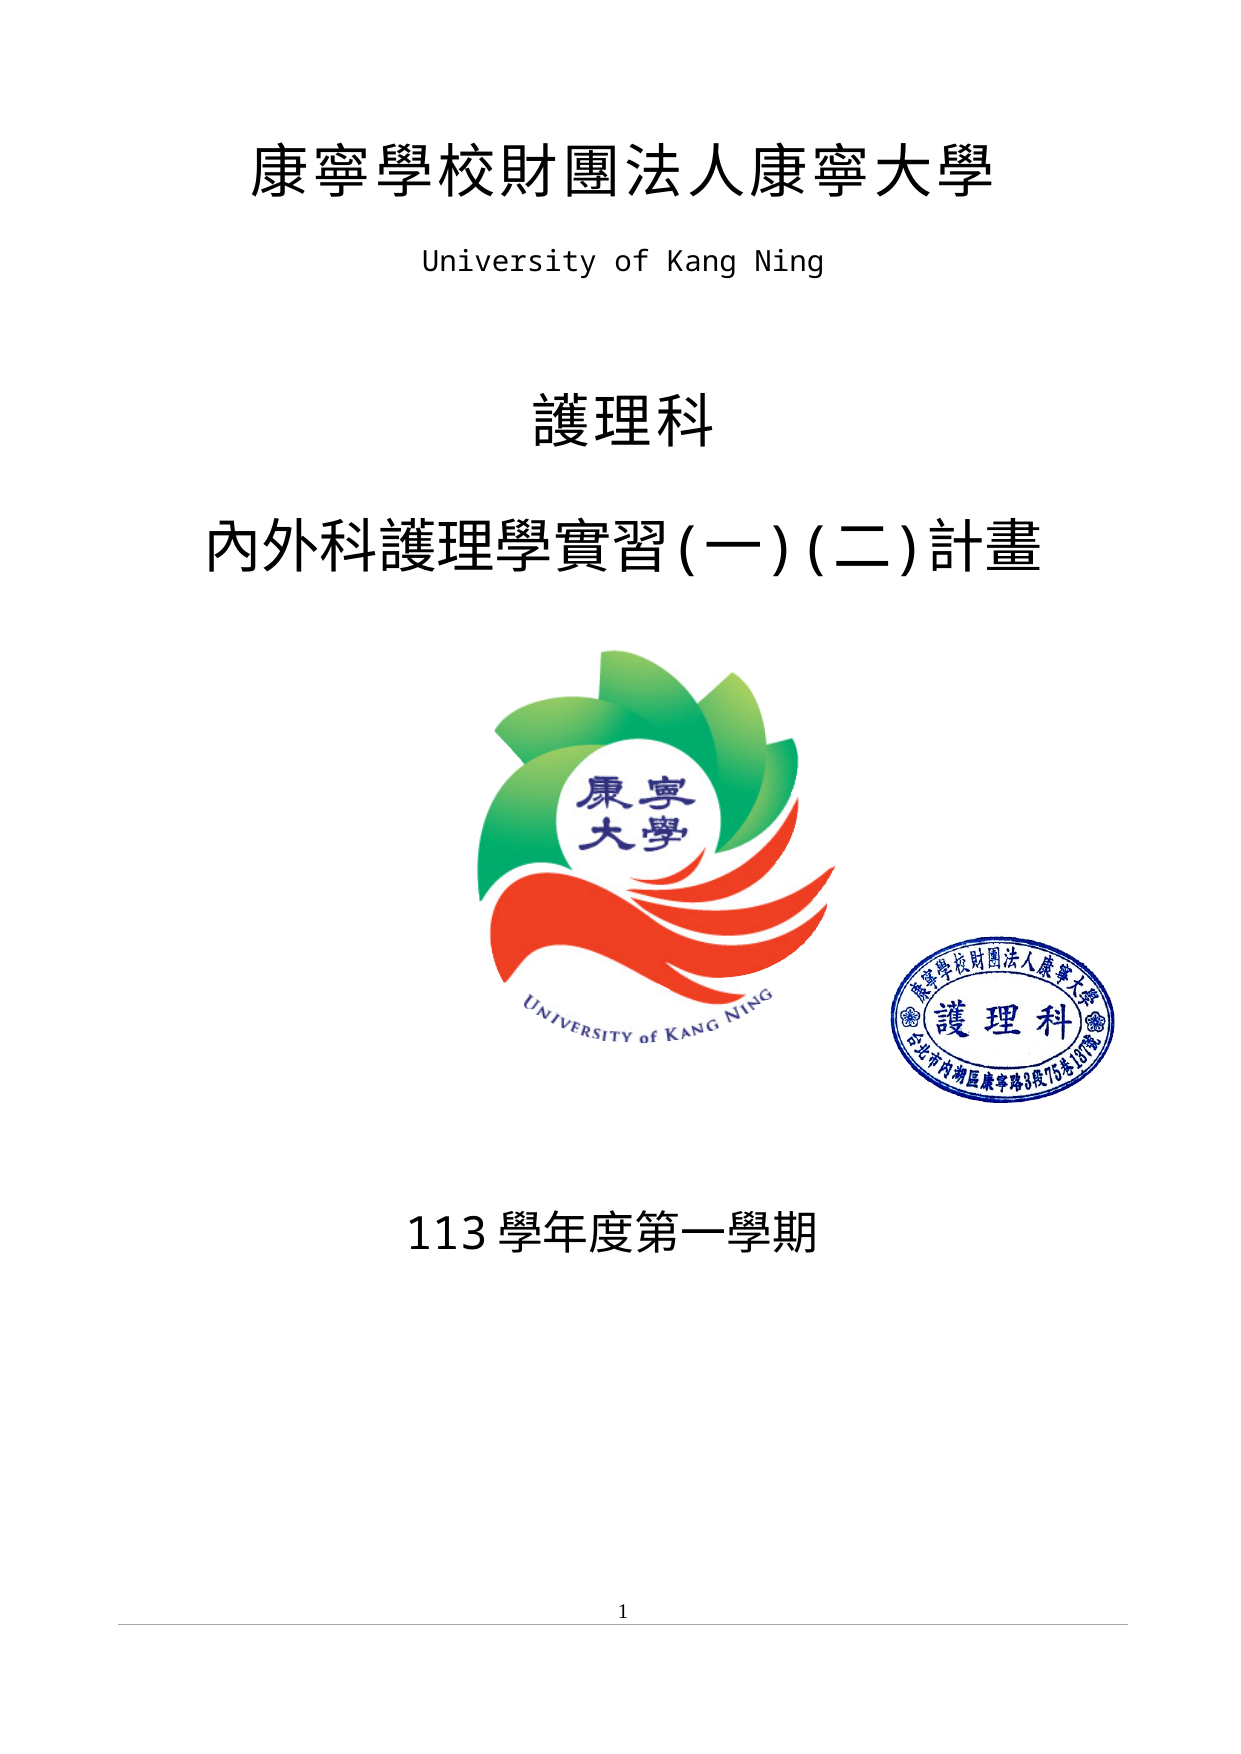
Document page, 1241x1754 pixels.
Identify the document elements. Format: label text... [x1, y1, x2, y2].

text 113學年度第一學期 [118, 1156, 1128, 1281]
text 康寧學校財團法人康寧大學 [118, 94, 1128, 219]
text 內外科護理學實習(一)(二)計畫 [118, 469, 1128, 594]
text 護理科 [118, 344, 1128, 469]
text University of Kang Ning [118, 219, 1128, 281]
